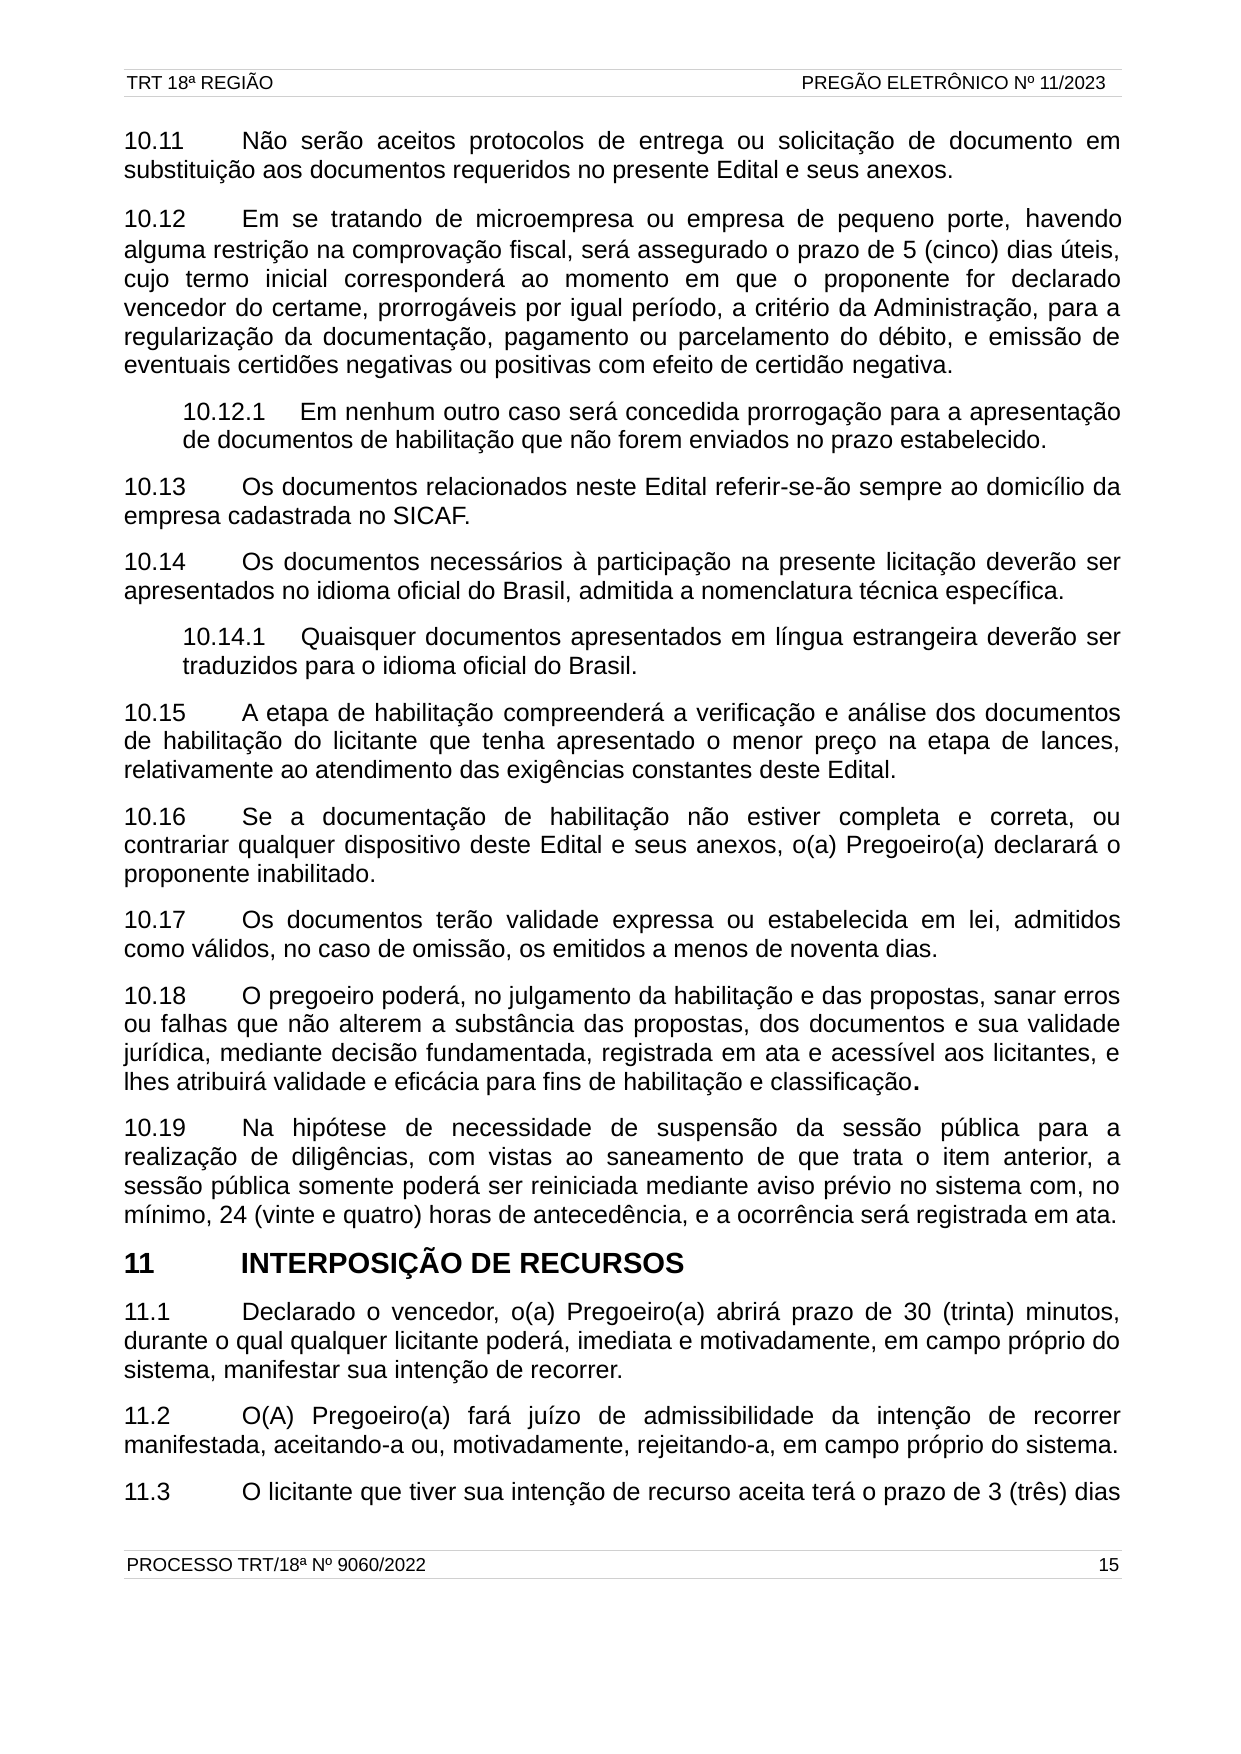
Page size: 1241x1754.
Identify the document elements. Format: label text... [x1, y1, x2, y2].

text 10.14 Os documentos necessários à participação na presente licitação deverão ser apresentados no idioma oficial do Brasil, admitida a nomenclatura técnica específica. [123, 547, 1122, 604]
text 11.3 O licitante que tiver sua intenção de recurso aceita terá o prazo de 3 (três) dias [123, 1476, 1122, 1505]
text 11 INTERPOSIÇÃO DE RECURSOS [123, 1246, 1122, 1279]
text 10.12.1 Em nenhum outro caso será concedida prorrogação para a apresentação de documentos de habilitação que não forem enviados no prazo estabelecido. [182, 397, 1122, 454]
text 10.15 A etapa de habilitação compreenderá a verificação e análise dos documentos de habilitação do licitante que tenha apresentado o menor preço na etapa de lances, relativamente ao atendimento das exigências constantes deste Edital. [123, 697, 1122, 784]
text 10.19 Na hipótese de necessidade de suspensão da sessão pública para a realização de diligências, com vistas ao saneamento de que trata o item anterior, a sessão pública somente poderá ser reiniciada mediante aviso prévio no sistema com, no mínimo, 24 (vinte e quatro) horas de antecedência, e a ocorrência será registrada em ata. [123, 1113, 1122, 1228]
text 10.16 Se a documentação de habilitação não estiver completa e correta, ou contrariar qualquer dispositivo deste Edital e seus anexos, o(a) Pregoeiro(a) declarará o proponente inabilitado. [123, 801, 1122, 888]
text 11.2 O(A) Pregoeiro(a) fará juízo de admissibilidade da intenção de recorrer manifestada, aceitando-a ou, motivadamente, rejeitando-a, em campo próprio do sistema. [123, 1401, 1122, 1459]
text 10.17 Os documentos terão validade expressa ou estabelecida em lei, admitidos como válidos, no caso de omissão, os emitidos a menos de noventa dias. [123, 905, 1122, 963]
text 10.18 O pregoeiro poderá, no julgamento da habilitação e das propostas, sanar erros ou falhas que não alterem a substância das propostas, dos documentos e sua validade jurídica, mediante decisão fundamentada, registrada em ata e acessível aos licitantes, e lhes atribuirá validade e eficácia para fins de habilitação e classificação. [123, 981, 1122, 1096]
text 10.11 Não serão aceitos protocolos de entrega ou solicitação de documento em substituição aos documentos requeridos no presente Edital e seus anexos. [123, 126, 1122, 183]
text 10.13 Os documentos relacionados neste Edital referir-se-ão sempre ao domicílio da empresa cadastrada no SICAF. [123, 472, 1122, 529]
text 10.12 Em se tratando de microempresa ou empresa de pequeno porte, havendo alguma restrição na comprovação fiscal, será assegurado o prazo de 5 (cinco) dias úteis, cujo termo inicial corresponderá ao momento em que o proponente for declarado vencedor do certame, prorrogáveis por igual período, a critério da Administração, para a regularização da documentação, pagamento ou parcelamento do débito, e emissão de eventuais certidões negativas ou positivas com efeito de certidão negativa. [123, 201, 1122, 379]
text 11.1 Declarado o vencedor, o(a) Pregoeiro(a) abrirá prazo de 30 (trinta) minutos, durante o qual qualquer licitante poderá, imediata e motivadamente, em campo próprio do sistema, manifestar sua intenção de recorrer. [123, 1297, 1122, 1383]
text 10.14.1 Quaisquer documentos apresentados em língua estrangeira deverão ser traduzidos para o idioma oficial do Brasil. [182, 622, 1122, 680]
